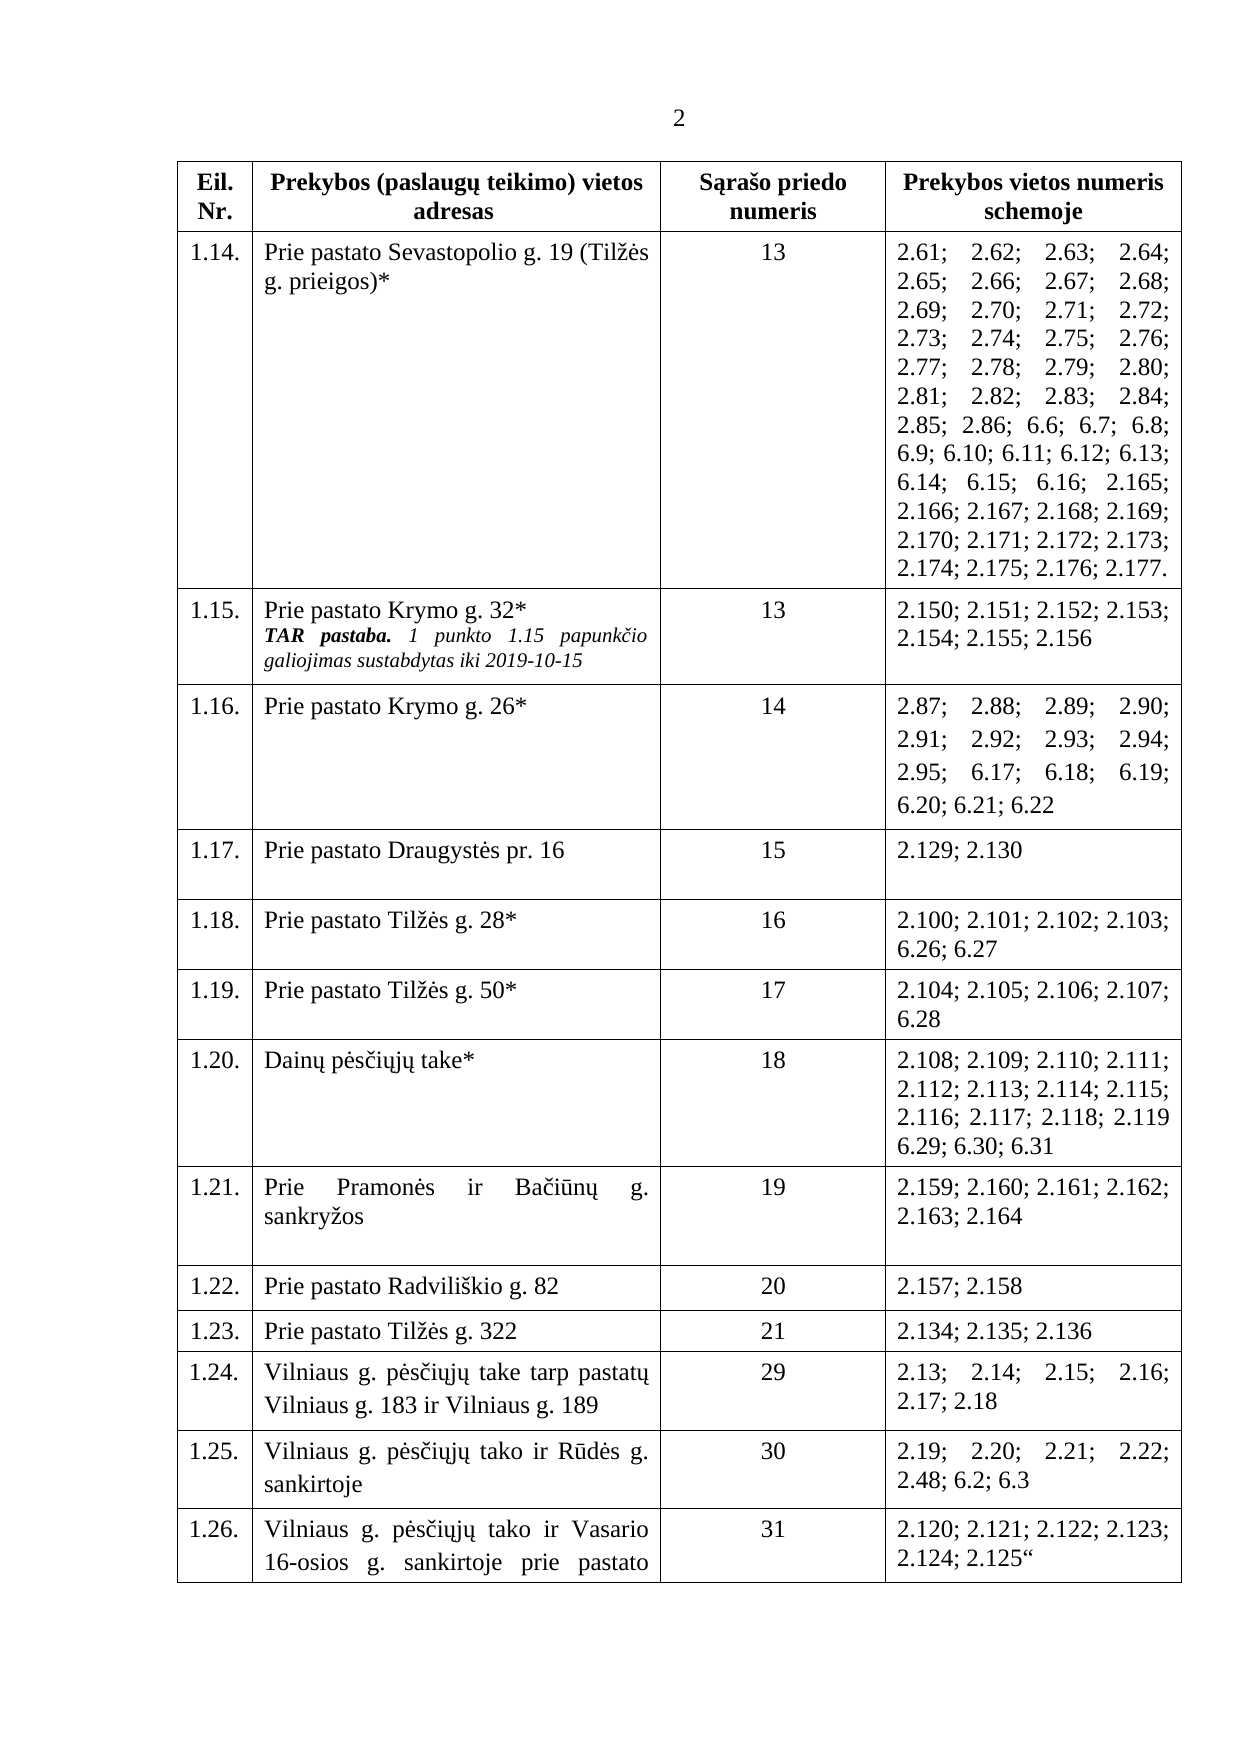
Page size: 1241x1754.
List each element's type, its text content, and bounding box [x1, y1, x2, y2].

table_cell 1.15. [178, 589, 252, 684]
table_cell 2.108; 2.109; 2.110; 2.111; 2.112; 2.113; 2.114; 2.115; 2.116; 2.117; 2.118; 2.119 6.29; 6.30; 6.31 [886, 1040, 1181, 1166]
table_cell 1.16. [178, 685, 252, 829]
table_cell 2.157; 2.158 [886, 1266, 1181, 1310]
table_header Sąrašo priedo numeris [661, 162, 885, 231]
table_cell Prie pastato Sevastopolio g. 19 (Tilžės g. prieigos)* [253, 232, 660, 588]
table_cell 2.129; 2.130 [886, 830, 1181, 899]
table_cell Prie Pramonės ir Bačiūnų g. sankryžos [253, 1167, 660, 1264]
table_cell 18 [661, 1040, 885, 1166]
table_cell Prie pastato Tilžės g. 28* [253, 900, 660, 968]
table_cell 2.61; 2.62; 2.63; 2.64; 2.65; 2.66; 2.67; 2.68; 2.69; 2.70; 2.71; 2.72; 2.73; 2.74; 2.75; 2.76; 2.77; 2.78; 2.79; 2.80; 2.81; 2.82; 2.83; 2.84; 2.85; 2.86; 6.6; 6.7; 6.8; 6.9; 6.10; 6.11; 6.12; 6.13; 6.14; 6.15; 6.16; 2.165; 2.166; 2.167; 2.168; 2.169; 2.170; 2.171; 2.172; 2.173; 2.174; 2.175; 2.176; 2.177. [886, 232, 1181, 588]
table_cell 1.24. [178, 1352, 252, 1429]
table_cell Dainų pėsčiųjų take* [253, 1040, 660, 1166]
table_cell 1.23. [178, 1311, 252, 1351]
table_header Prekybos (paslaugų teikimo) vietos adresas [253, 162, 660, 231]
table_cell 16 [661, 900, 885, 968]
table_cell 2.87; 2.88; 2.89; 2.90; 2.91; 2.92; 2.93; 2.94; 2.95; 6.17; 6.18; 6.19; 6.20; 6.21; 6.22 [886, 685, 1181, 829]
table_cell 2.134; 2.135; 2.136 [886, 1311, 1181, 1351]
table_cell 2.104; 2.105; 2.106; 2.107; 6.28 [886, 970, 1181, 1038]
table_cell 17 [661, 970, 885, 1038]
table_cell 29 [661, 1352, 885, 1429]
table_cell Vilniaus g. pėsčiųjų take tarp pastatų Vilniaus g. 183 ir Vilniaus g. 189 [253, 1352, 660, 1429]
table_cell 13 [661, 589, 885, 684]
table_cell 2.100; 2.101; 2.102; 2.103; 6.26; 6.27 [886, 900, 1181, 968]
table_cell Prie pastato Tilžės g. 50* [253, 970, 660, 1038]
table_cell 1.26. [178, 1509, 252, 1582]
table_cell 1.18. [178, 900, 252, 968]
table_cell Prie pastato Krymo g. 26* [253, 685, 660, 829]
table_cell 14 [661, 685, 885, 829]
table_cell 1.20. [178, 1040, 252, 1166]
table_cell 2.120; 2.121; 2.122; 2.123; 2.124; 2.125“ [886, 1509, 1181, 1582]
table_cell 1.21. [178, 1167, 252, 1264]
table_cell 31 [661, 1509, 885, 1582]
table_cell Prie pastato Tilžės g. 322 [253, 1311, 660, 1351]
table_cell 1.19. [178, 970, 252, 1038]
table_cell Prie pastato Radviliškio g. 82 [253, 1266, 660, 1310]
table_cell 13 [661, 232, 885, 588]
table_header Eil. Nr. [178, 162, 252, 231]
table_cell Vilniaus g. pėsčiųjų tako ir Rūdės g. sankirtoje [253, 1431, 660, 1508]
table_cell Prie pastato Krymo g. 32* TAR pastaba. 1 punkto 1.15 papunkčio galiojimas sustabdytas iki 2019-10-15 [253, 589, 660, 684]
table_cell 20 [661, 1266, 885, 1310]
table_cell 21 [661, 1311, 885, 1351]
table_cell 15 [661, 830, 885, 899]
table_cell 1.17. [178, 830, 252, 899]
table_cell 1.22. [178, 1266, 252, 1310]
table_header Prekybos vietos numeris schemoje [886, 162, 1181, 231]
table_cell 2.13; 2.14; 2.15; 2.16; 2.17; 2.18 [886, 1352, 1181, 1429]
table_cell Prie pastato Draugystės pr. 16 [253, 830, 660, 899]
table_cell 1.25. [178, 1431, 252, 1508]
table_cell 19 [661, 1167, 885, 1264]
table_cell 2.159; 2.160; 2.161; 2.162; 2.163; 2.164 [886, 1167, 1181, 1264]
table_cell 1.14. [178, 232, 252, 588]
table_cell 30 [661, 1431, 885, 1508]
table_cell 2.150; 2.151; 2.152; 2.153; 2.154; 2.155; 2.156 [886, 589, 1181, 684]
table_cell 2.19; 2.20; 2.21; 2.22; 2.48; 6.2; 6.3 [886, 1431, 1181, 1508]
table_cell Vilniaus g. pėsčiųjų tako ir Vasario 16-osios g. sankirtoje prie pastato [253, 1509, 660, 1582]
